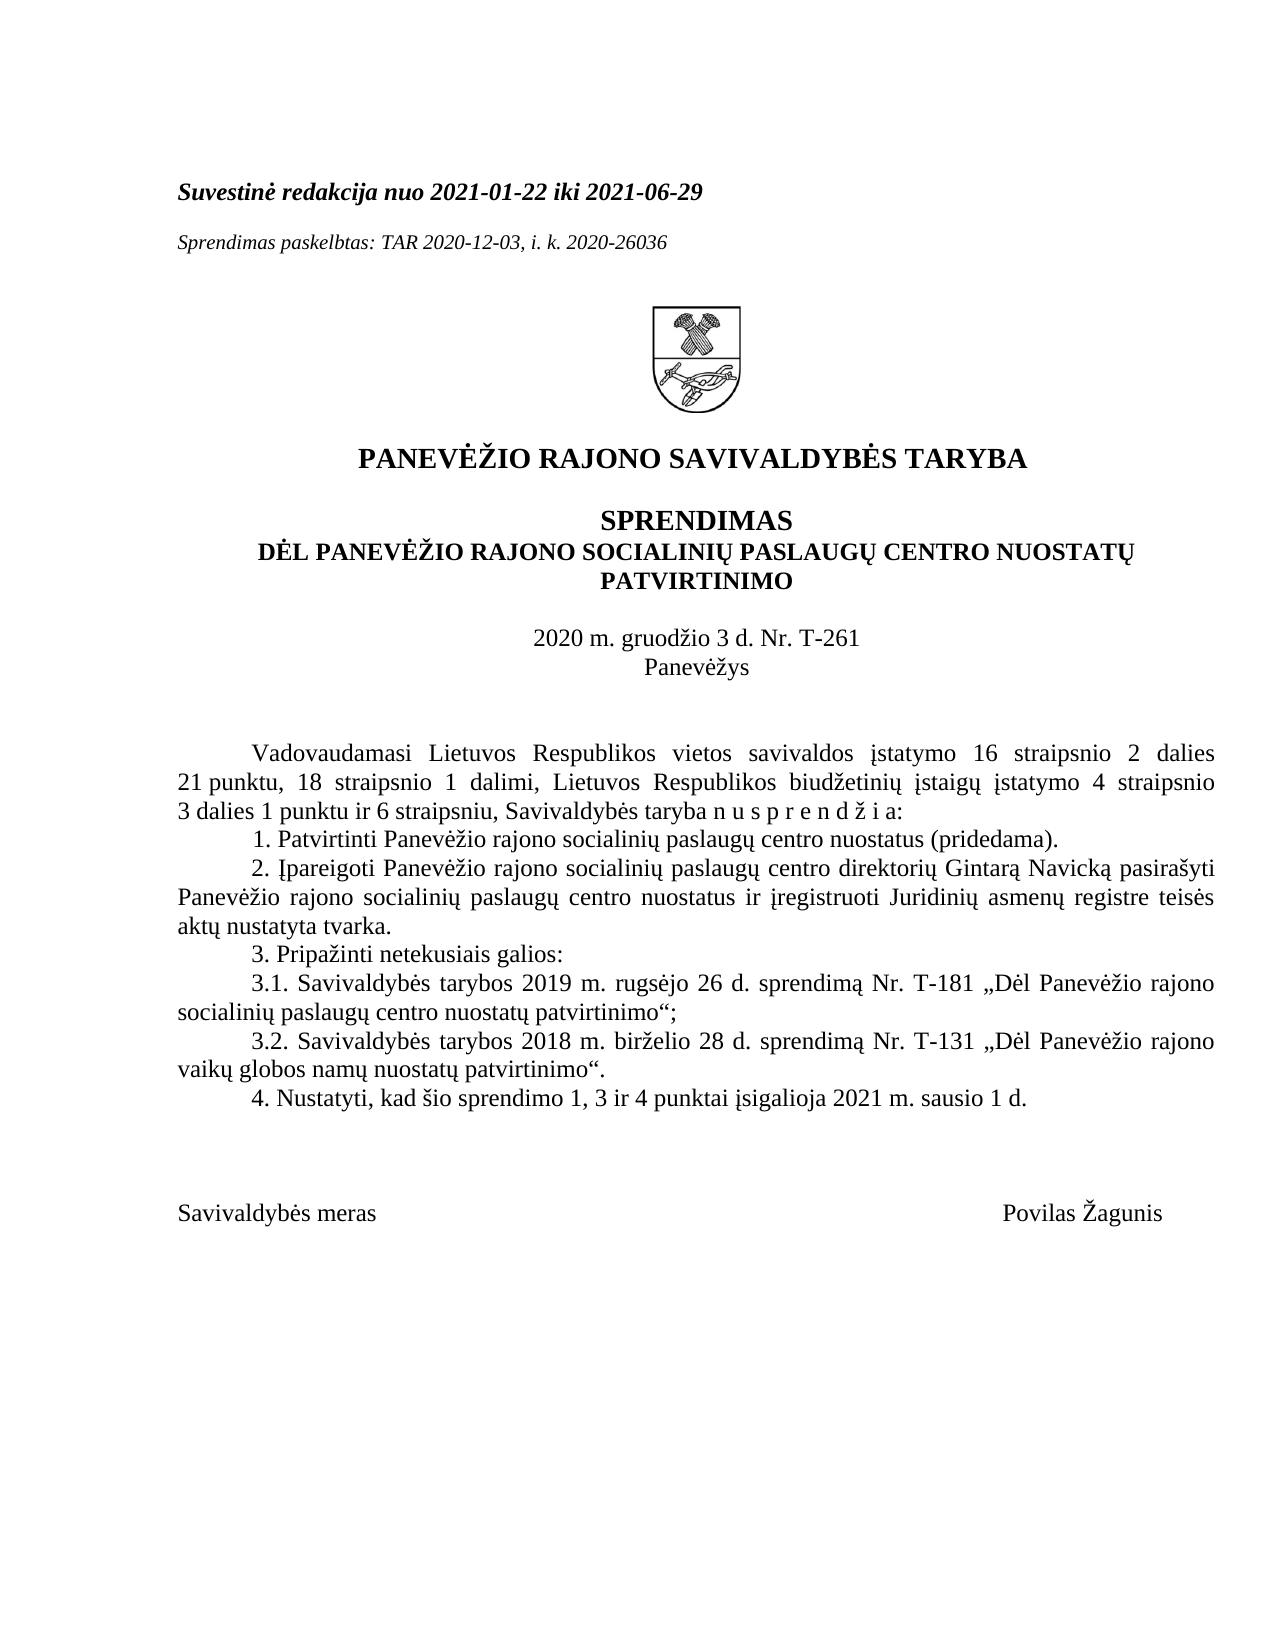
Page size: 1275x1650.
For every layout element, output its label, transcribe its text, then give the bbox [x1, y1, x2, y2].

text 2. Įpareigoti Panevėžio rajono socialinių paslaugų centro direktorių Gintarą Navicką pasirašyti Panevėžio rajono socialinių paslaugų centro nuostatus ir įregistruoti Juridinių asmenų registre teisės aktų nustatyta tvarka. [177, 853, 1216, 939]
text 2020 m. gruodžio 3 d. Nr. T-261 [177, 623, 1216, 652]
text Vadovaudamasi Lietuvos Respublikos vietos savivaldos įstatymo 16 straipsnio 2 dalies 21 punktu, 18 straipsnio 1 dalimi, Lietuvos Respublikos biudžetinių įstaigų įstatymo 4 straipsnio 3 dalies 1 punktu ir 6 straipsniu, Savivaldybės taryba n u s p r e n d ž i a: [177, 738, 1216, 824]
text PANEVĖŽIO RAJONO SAVIVALDYBĖS TARYBA [177, 441, 1216, 475]
text Suvestinė redakcija nuo 2021-01-22 iki 2021-06-29 [177, 177, 1216, 206]
text 3. Pripažinti netekusiais galios: [177, 939, 1216, 968]
text Savivaldybės meras Povilas Žagunis [177, 1198, 1216, 1227]
text Sprendimas paskelbtas: TAR 2020-12-03, i. k. 2020-26036 [177, 230, 1216, 254]
text 4. Nustatyti, kad šio sprendimo 1, 3 ir 4 punktai įsigalioja 2021 m. sausio 1 d. [177, 1083, 1216, 1112]
text 3.1. Savivaldybės tarybos 2019 m. rugsėjo 26 d. sprendimą Nr. T-181 „Dėl Panevėžio rajono socialinių paslaugų centro nuostatų patvirtinimo“; [177, 968, 1216, 1026]
text Panevėžys [177, 652, 1216, 681]
text 3.2. Savivaldybės tarybos 2018 m. birželio 28 d. sprendimą Nr. T-131 „Dėl Panevėžio rajono vaikų globos namų nuostatų patvirtinimo“. [177, 1026, 1216, 1083]
text SPRENDIMAS [177, 503, 1216, 537]
text 1. Patvirtinti Panevėžio rajono socialinių paslaugų centro nuostatus (pridedama). [177, 824, 1216, 853]
text DĖL PANEVĖŽIO RAJONO SOCIALINIŲ PASLAUGŲ CENTRO NUOSTATŲ PATVIRTINIMO [177, 537, 1216, 594]
